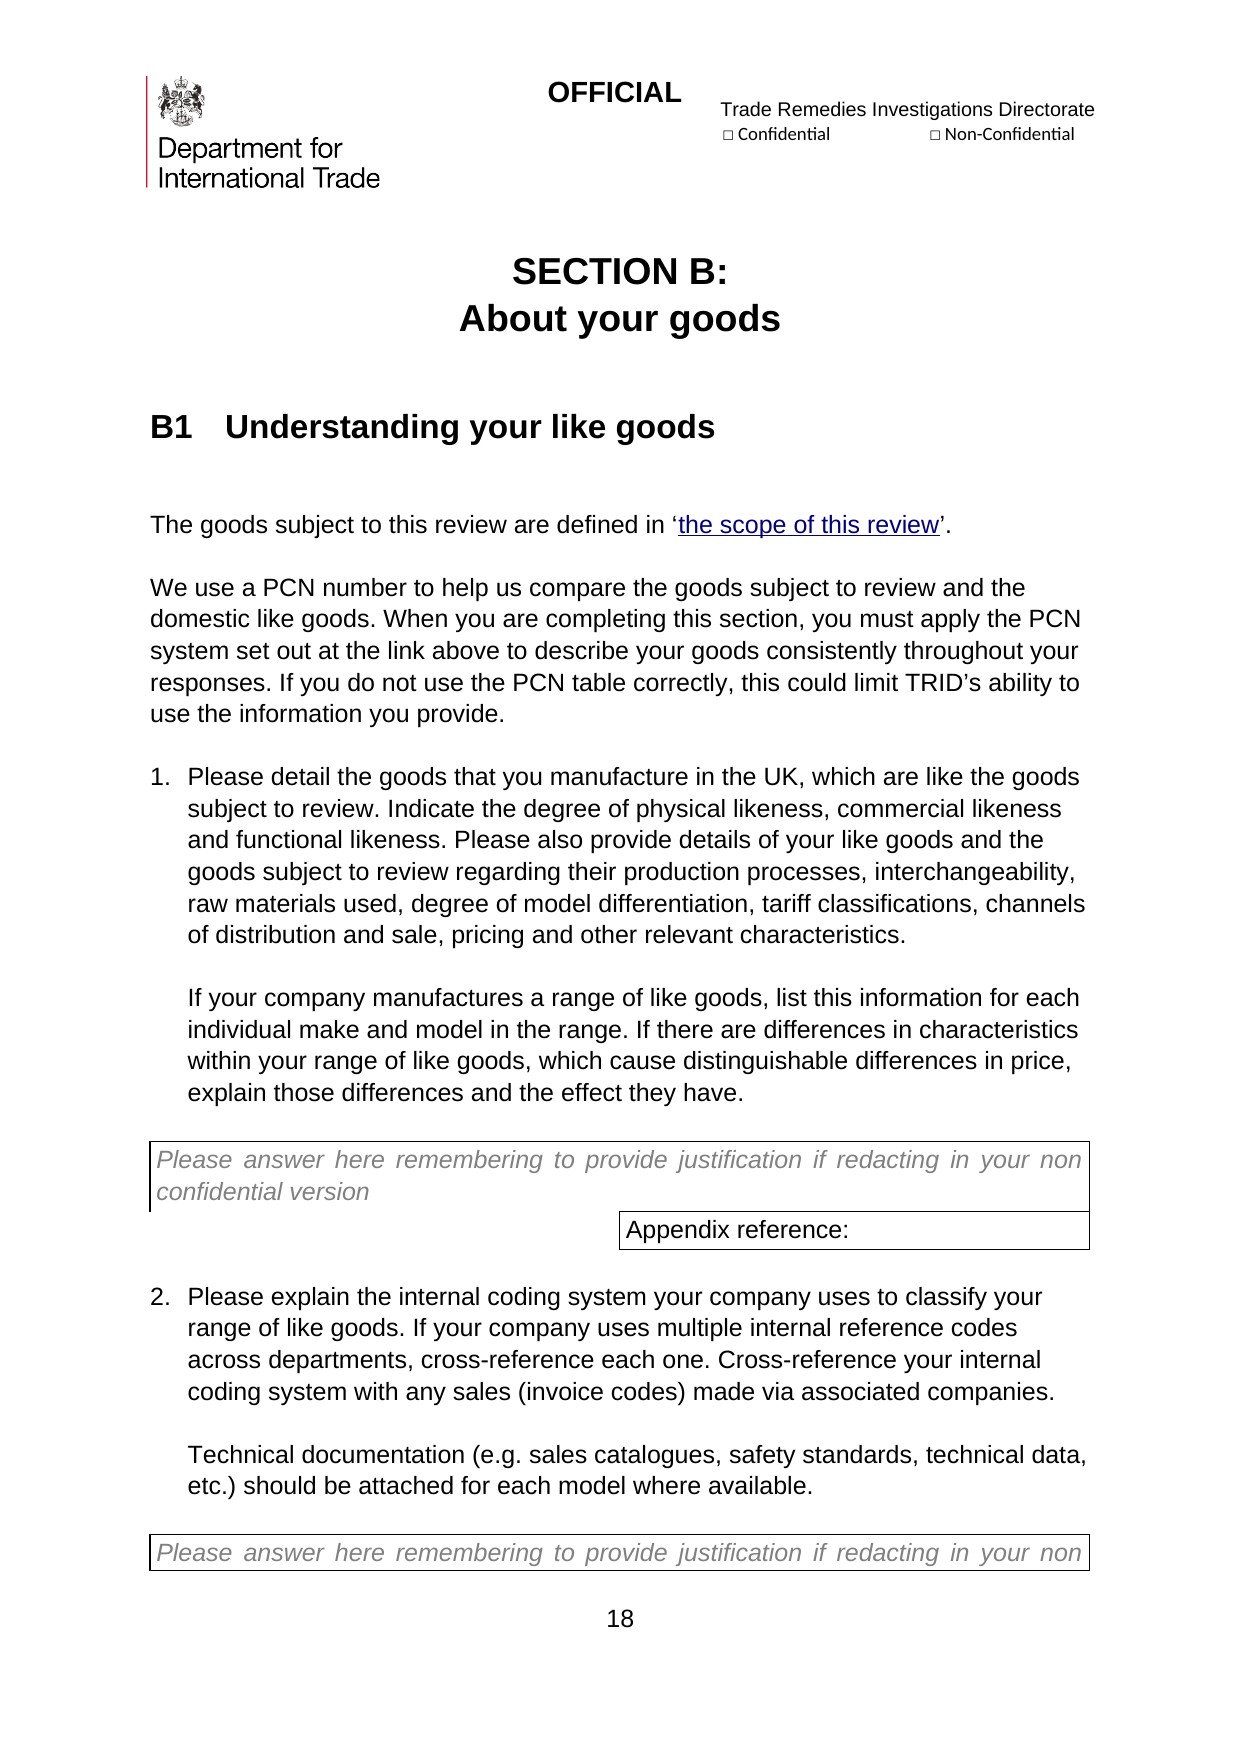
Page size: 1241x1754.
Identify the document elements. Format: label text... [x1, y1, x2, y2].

subtitle B1 Understanding your like goods [150, 407, 1090, 446]
list Please explain the internal coding system your company uses to classify your range of like goods. If your company uses multiple internal reference codes across departments, cross-reference each one. Cross-reference your internal coding system with any sales (invoice codes) made via associated companies. [150, 1282, 1090, 1405]
subtitle SECTION B: About your goods [150, 249, 1090, 340]
list If your company manufactures a range of like goods, list this information for each individual make and model in the range. If there are differences in characteristics within your range of like goods, which cause distinguishable differences in price, explain those differences and the effect they have. [187, 983, 1090, 1107]
table_header Please answer here remembering to provide justification if redacting in your non [151, 1535, 1089, 1570]
list Technical documentation (e.g. sales catalogues, safety standards, technical data, etc.) should be attached for each model where available. [187, 1440, 1090, 1500]
table_cell Appendix reference: [620, 1212, 1089, 1249]
text The goods subject to this review are defined in ‘the scope of this review’. [150, 510, 1090, 538]
table_cell [150, 1212, 619, 1249]
table_header Please answer here remembering to provide justification if redacting in your non confidential version [151, 1142, 1089, 1211]
list Please detail the goods that you manufacture in the UK, which are like the goods subject to review. Indicate the degree of physical likeness, commercial likeness and functional likeness. Please also provide details of your like goods and the goods subject to review regarding their production processes, interchangeability, raw materials used, degree of model differentiation, tariff classifications, channels of distribution and sale, pricing and other relevant characteristics. [150, 762, 1090, 949]
text We use a PCN number to help us compare the goods subject to review and the domestic like goods. When you are completing this section, you must apply the PCN system set out at the link above to describe your goods consistently throughout your responses. If you do not use the PCN table correctly, this could limit TRID’s ability to use the information you provide. [150, 573, 1090, 728]
